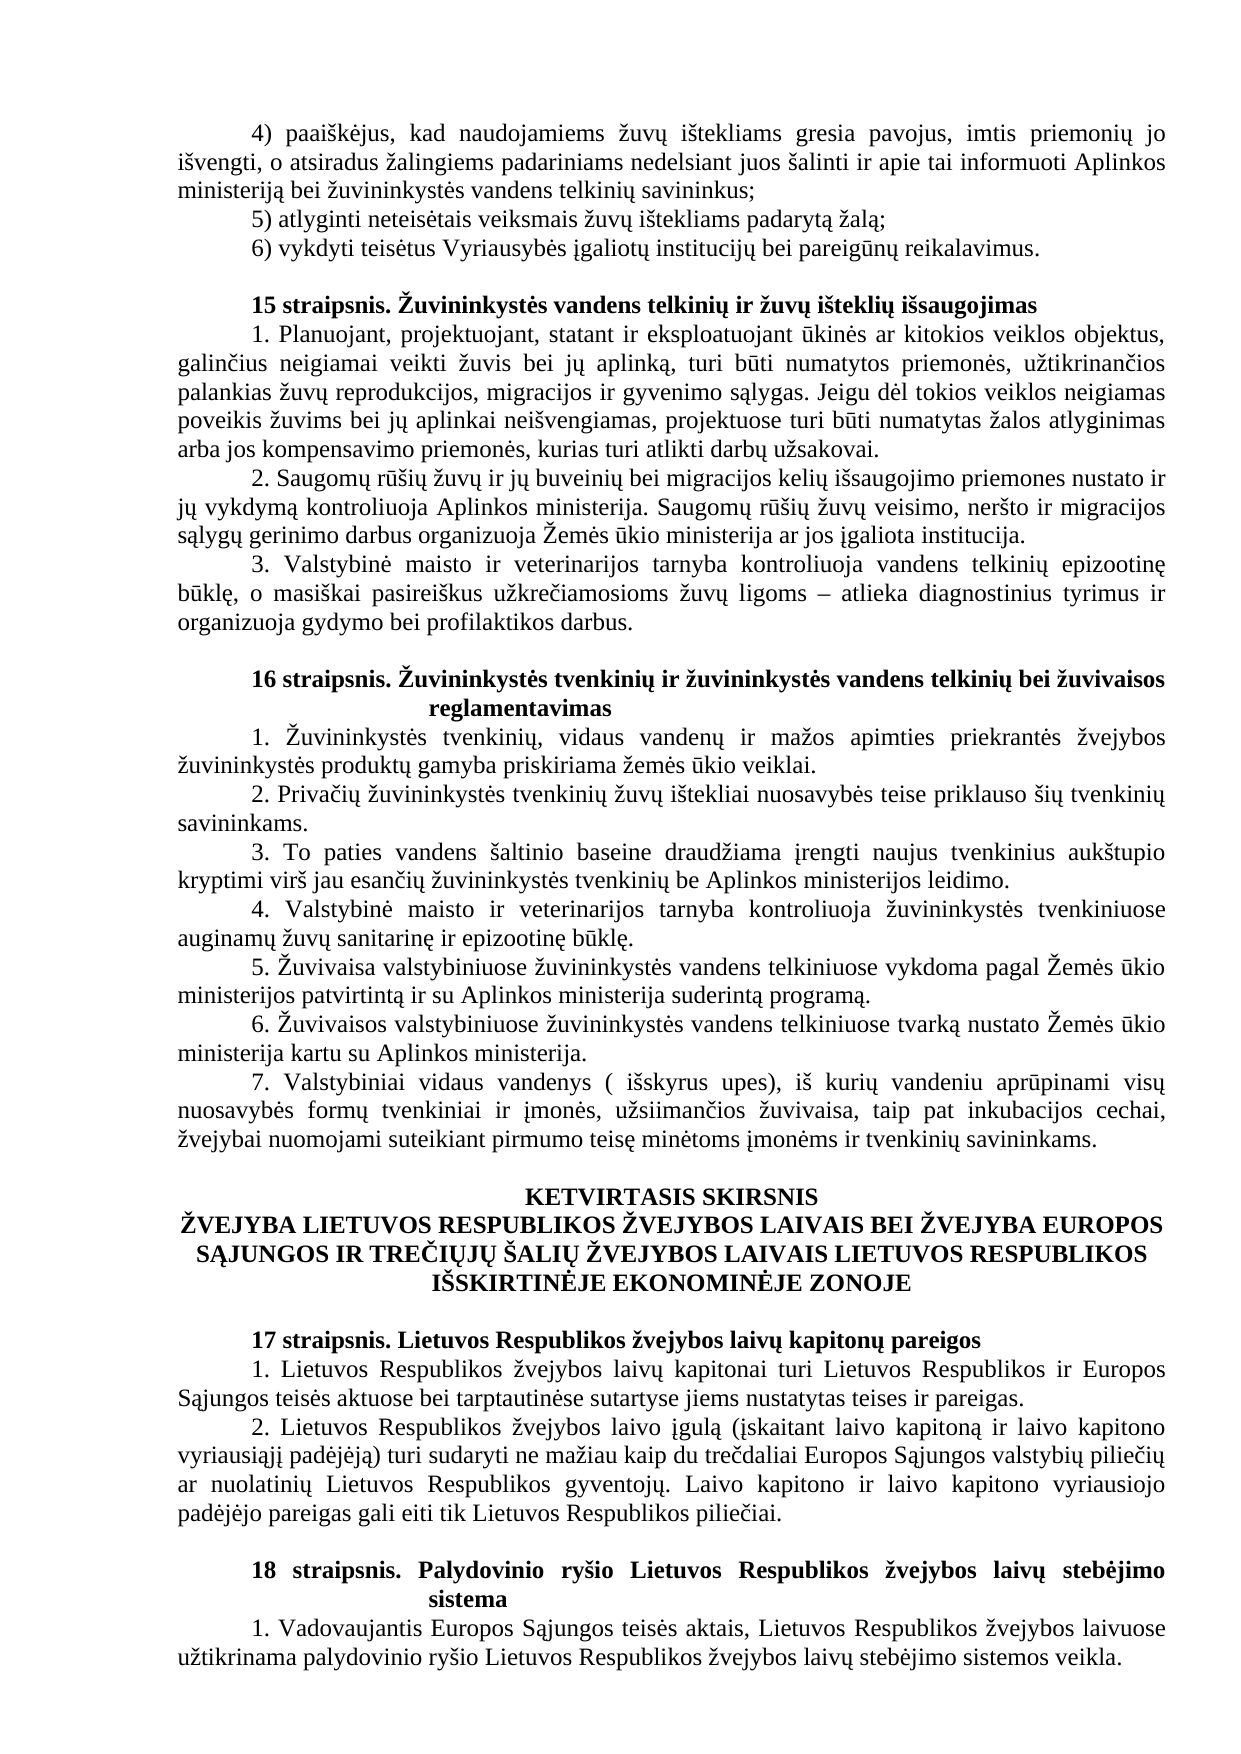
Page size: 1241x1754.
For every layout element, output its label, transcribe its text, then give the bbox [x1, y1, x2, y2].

text 18 straipsnis. Palydovinio ryšio Lietuvos Respublikos žvejybos laivų stebėjimo sistema [251, 1556, 1166, 1613]
text 1. Planuojant, projektuojant, statant ir eksploatuojant ūkinės ar kitokios veiklos objektus, galinčius neigiamai veikti žuvis bei jų aplinką, turi būti numatytos priemonės, užtikrinančios palankias žuvų reprodukcijos, migracijos ir gyvenimo sąlygas. Jeigu dėl tokios veiklos neigiamas poveikis žuvims bei jų aplinkai neišvengiamas, projektuose turi būti numatytas žalos atlyginimas arba jos kompensavimo priemonės, kurias turi atlikti darbų užsakovai. [177, 319, 1166, 463]
text ŽVEJYBA LIETUVOS RESPUBLIKOS ŽVEJYBOS LAIVAIS BEI ŽVEJYBA EUROPOS SĄJUNGOS IR TREČIŲJŲ ŠALIŲ ŽVEJYBOS LAIVAIS LIETUVOS RESPUBLIKOS IŠSKIRTINĖJE EKONOMINĖJE ZONOJE [177, 1211, 1166, 1297]
text 2. Lietuvos Respublikos žvejybos laivo įgulą (įskaitant laivo kapitoną ir laivo kapitono vyriausiąjį padėjėją) turi sudaryti ne mažiau kaip du trečdaliai Europos Sąjungos valstybių piliečių ar nuolatinių Lietuvos Respublikos gyventojų. Laivo kapitono ir laivo kapitono vyriausiojo padėjėjo pareigas gali eiti tik Lietuvos Respublikos piliečiai. [177, 1412, 1166, 1527]
text 15 straipsnis. Žuvininkystės vandens telkinių ir žuvų išteklių išsaugojimas [177, 291, 1166, 319]
text 7. Valstybiniai vidaus vandenys ( išskyrus upes), iš kurių vandeniu aprūpinami visų nuosavybės formų tvenkiniai ir įmonės, užsiimančios žuvivaisa, taip pat inkubacijos cechai, žvejybai nuomojami suteikiant pirmumo teisę minėtoms įmonėms ir tvenkinių savininkams. [177, 1067, 1166, 1153]
text 1. Lietuvos Respublikos žvejybos laivų kapitonai turi Lietuvos Respublikos ir Europos Sąjungos teisės aktuose bei tarptautinėse sutartyse jiems nustatytas teises ir pareigas. [177, 1354, 1166, 1412]
text 1. Vadovaujantis Europos Sąjungos teisės aktais, Lietuvos Respublikos žvejybos laivuose užtikrinama palydovinio ryšio Lietuvos Respublikos žvejybos laivų stebėjimo sistemos veikla. [177, 1613, 1166, 1671]
text 3. To paties vandens šaltinio baseine draudžiama įrengti naujus tvenkinius aukštupio kryptimi virš jau esančių žuvininkystės tvenkinių be Aplinkos ministerijos leidimo. [177, 837, 1166, 894]
text 17 straipsnis. Lietuvos Respublikos žvejybos laivų kapitonų pareigos [177, 1326, 1166, 1354]
text 4) paaiškėjus, kad naudojamiems žuvų ištekliams gresia pavojus, imtis priemonių jo išvengti, o atsiradus žalingiems padariniams nedelsiant juos šalinti ir apie tai informuoti Aplinkos ministeriją bei žuvininkystės vandens telkinių savininkus; [177, 118, 1166, 204]
text 3. Valstybinė maisto ir veterinarijos tarnyba kontroliuoja vandens telkinių epizootinę būklę, o masiškai pasireiškus užkrečiamosioms žuvų ligoms – atlieka diagnostinius tyrimus ir organizuoja gydymo bei profilaktikos darbus. [177, 549, 1166, 636]
text 6. Žuvivaisos valstybiniuose žuvininkystės vandens telkiniuose tvarką nustato Žemės ūkio ministerija kartu su Aplinkos ministerija. [177, 1009, 1166, 1067]
text 4. Valstybinė maisto ir veterinarijos tarnyba kontroliuoja žuvininkystės tvenkiniuose auginamų žuvų sanitarinę ir epizootinę būklę. [177, 894, 1166, 952]
text 16 straipsnis. Žuvininkystės tvenkinių ir žuvininkystės vandens telkinių bei žuvivaisos reglamentavimas [251, 664, 1166, 722]
text 1. Žuvininkystės tvenkinių, vidaus vandenų ir mažos apimties priekrantės žvejybos žuvininkystės produktų gamyba priskiriama žemės ūkio veiklai. [177, 722, 1166, 779]
text 2. Privačių žuvininkystės tvenkinių žuvų ištekliai nuosavybės teise priklauso šių tvenkinių savininkams. [177, 779, 1166, 837]
text 5) atlyginti neteisėtais veiksmais žuvų ištekliams padarytą žalą; [177, 204, 1166, 233]
text 5. Žuvivaisa valstybiniuose žuvininkystės vandens telkiniuose vykdoma pagal Žemės ūkio ministerijos patvirtintą ir su Aplinkos ministerija suderintą programą. [177, 952, 1166, 1009]
text 6) vykdyti teisėtus Vyriausybės įgaliotų institucijų bei pareigūnų reikalavimus. [177, 233, 1166, 262]
text KETVIRTASIS SKIRSNIS [177, 1182, 1166, 1211]
text 2. Saugomų rūšių žuvų ir jų buveinių bei migracijos kelių išsaugojimo priemones nustato ir jų vykdymą kontroliuoja Aplinkos ministerija. Saugomų rūšių žuvų veisimo, neršto ir migracijos sąlygų gerinimo darbus organizuoja Žemės ūkio ministerija ar jos įgaliota institucija. [177, 463, 1166, 549]
